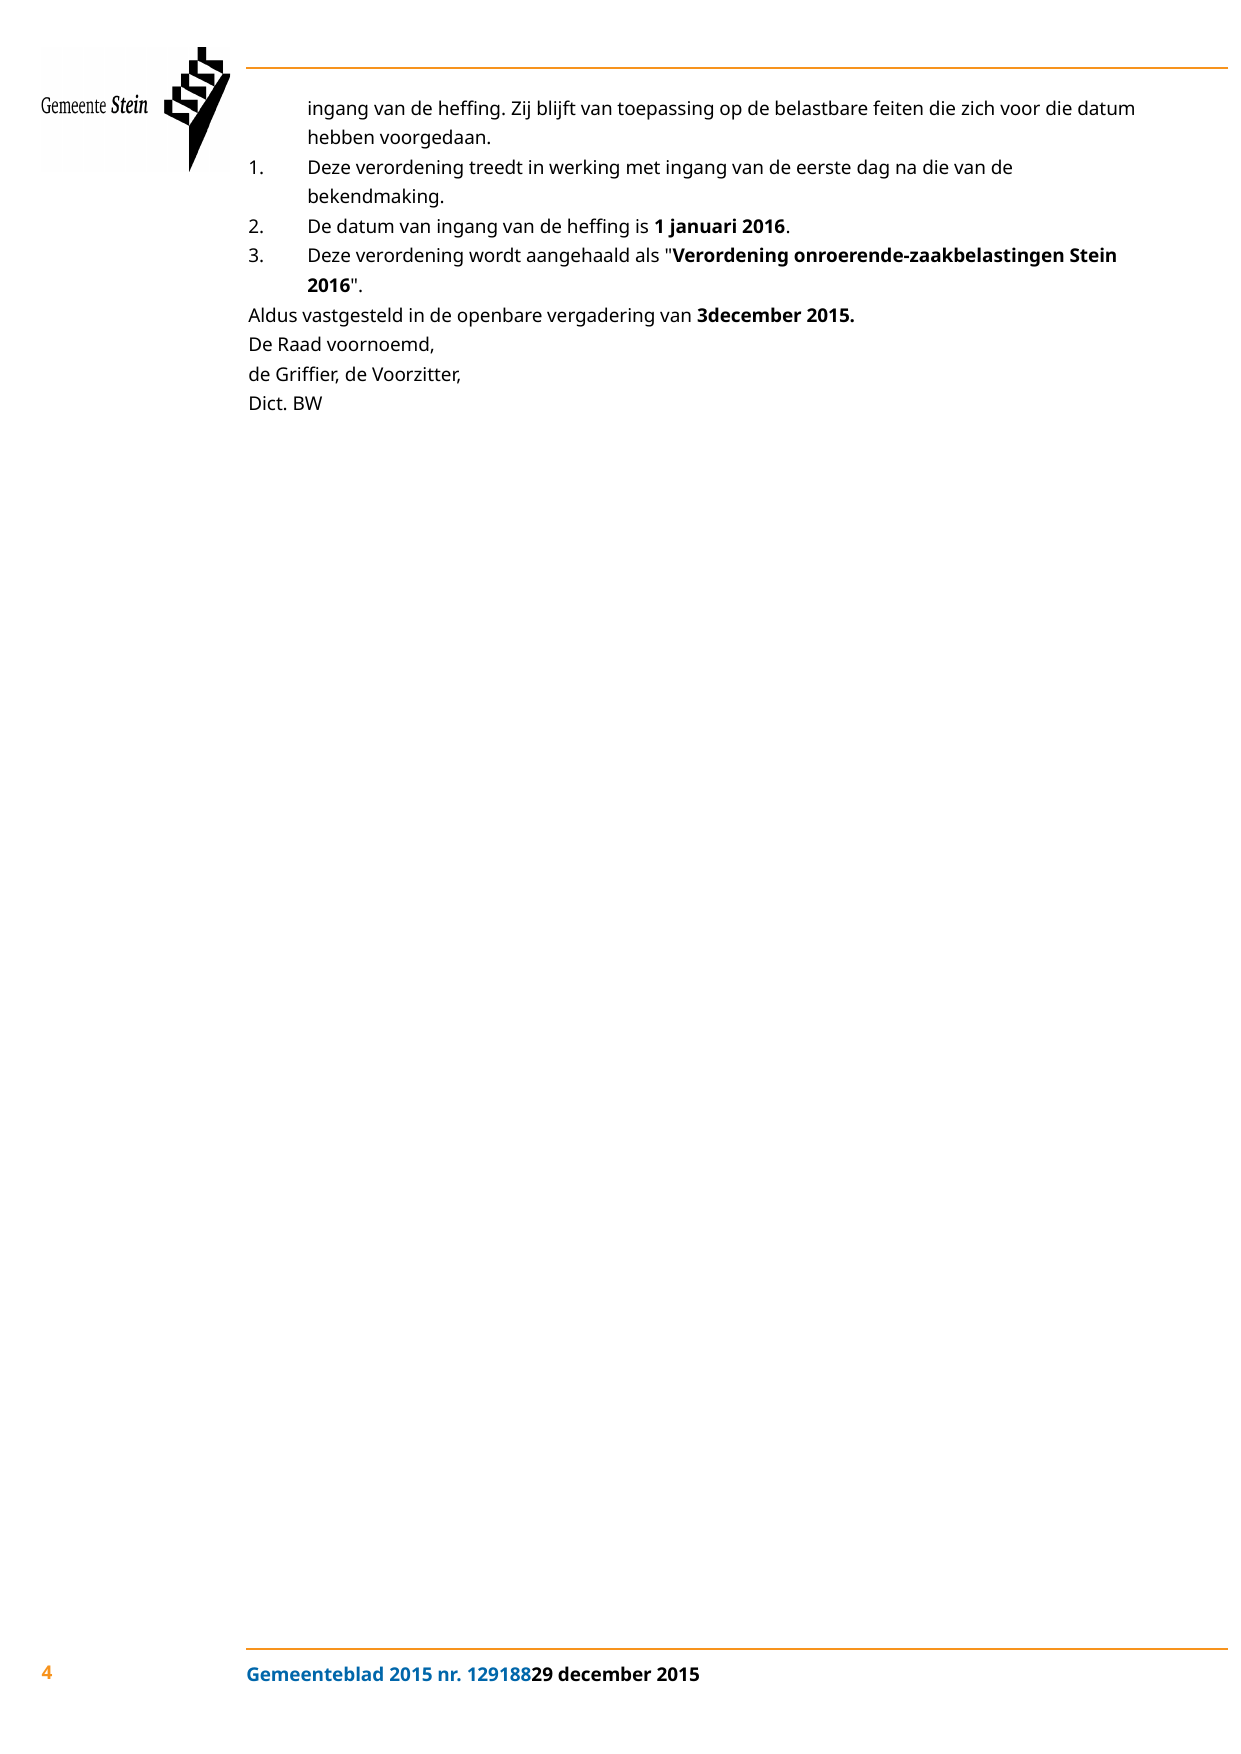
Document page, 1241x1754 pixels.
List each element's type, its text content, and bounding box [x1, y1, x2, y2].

list Deze verordening wordt aangehaald als "Verordening onroerende-zaakbelastingen Stein 2016". [248, 243, 1152, 298]
list De datum van ingang van de heffing is 1 januari 2016. [248, 213, 1152, 239]
text Dict. BW [248, 391, 1152, 416]
list ingang van de heffing. Zij blijft van toepassing op de belastbare feiten die zich voor die datum hebben voorgedaan. [248, 95, 1152, 150]
text Aldus vastgesteld in de openbare vergadering van 3december 2015. [248, 302, 1152, 328]
list Deze verordening treedt in werking met ingang van de eerste dag na die van de bekendmaking. [248, 154, 1152, 209]
text De Raad voornoemd, [248, 331, 1152, 357]
text de Griffier, de Voorzitter, [248, 361, 1152, 387]
picture [41, 47, 231, 172]
